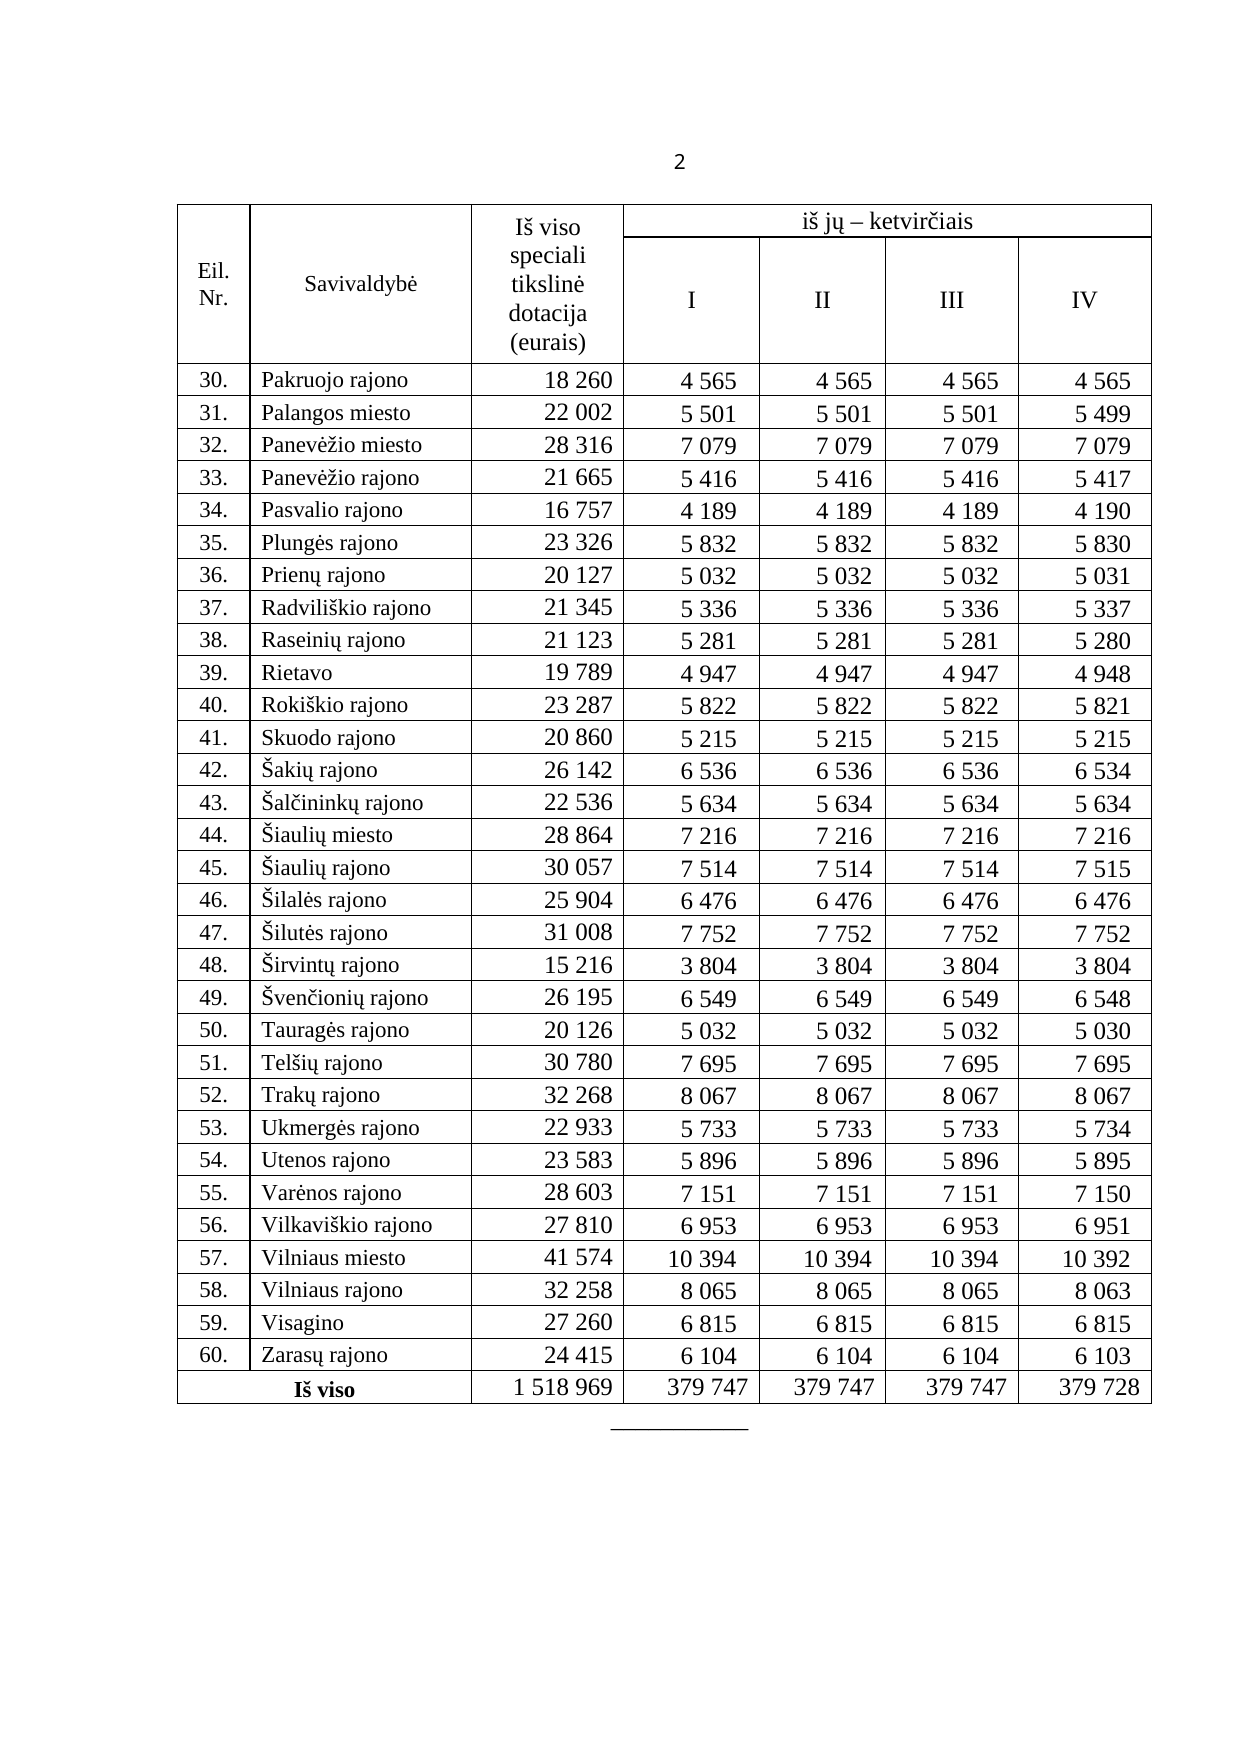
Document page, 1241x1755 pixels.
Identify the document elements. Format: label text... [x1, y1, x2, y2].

table_cell Rietavo [251, 656, 471, 688]
table_cell 6 476 [624, 884, 759, 915]
table_cell 3 804 [760, 949, 885, 980]
table_cell 7 752 [624, 916, 759, 948]
table_cell 8 065 [760, 1274, 885, 1305]
table_cell 5 215 [1019, 721, 1151, 753]
table_cell Prienų rajono [251, 559, 471, 590]
table_cell 5 832 [624, 526, 759, 558]
text ___________ [177, 1404, 1182, 1432]
table_cell 5 215 [886, 721, 1018, 753]
table_cell 4 190 [1019, 494, 1151, 525]
table_cell Pakruojo rajono [251, 364, 471, 395]
table_cell 7 216 [624, 819, 759, 850]
table_cell Iš viso [178, 1371, 471, 1403]
table_cell 20 126 [472, 1014, 623, 1045]
table_cell 5 822 [886, 689, 1018, 720]
table_cell 21 345 [472, 591, 623, 623]
table_cell 49. [178, 981, 249, 1013]
table_cell 4 189 [624, 494, 759, 525]
table_cell 31 008 [472, 916, 623, 948]
table_cell 7 695 [1019, 1046, 1151, 1078]
table_cell 5 832 [886, 526, 1018, 558]
table_cell 6 549 [886, 981, 1018, 1013]
table_cell 28 864 [472, 819, 623, 850]
table_cell Pasvalio rajono [251, 494, 471, 525]
table_cell 6 953 [886, 1209, 1018, 1240]
table_cell 5 830 [1019, 526, 1151, 558]
table_cell 43. [178, 786, 249, 818]
table_cell Skuodo rajono [251, 721, 471, 753]
table_cell 33. [178, 461, 249, 493]
table_cell 6 953 [624, 1209, 759, 1240]
table_cell 41 574 [472, 1241, 623, 1273]
table_cell 4 565 [886, 364, 1018, 395]
table_cell 51. [178, 1046, 249, 1078]
table_cell 55. [178, 1176, 249, 1208]
table_cell 5 822 [760, 689, 885, 720]
table_cell 379 747 [624, 1371, 759, 1403]
table_cell 5 215 [624, 721, 759, 753]
table_cell 5 734 [1019, 1111, 1151, 1143]
table_cell 7 150 [1019, 1176, 1151, 1208]
table_cell 5 501 [886, 396, 1018, 428]
table_cell 22 933 [472, 1111, 623, 1143]
table_cell 35. [178, 526, 249, 558]
table_cell 7 752 [760, 916, 885, 948]
table_cell 6 549 [760, 981, 885, 1013]
table_cell 1 518 969 [472, 1371, 623, 1403]
table_cell Zarasų rajono [251, 1339, 471, 1370]
table_cell Trakų rajono [251, 1079, 471, 1110]
table_cell 4 565 [760, 364, 885, 395]
table_cell 28 316 [472, 429, 623, 460]
table_cell Vilkaviškio rajono [251, 1209, 471, 1240]
table_cell 6 476 [1019, 884, 1151, 915]
table_cell 5 733 [760, 1111, 885, 1143]
table_cell 23 326 [472, 526, 623, 558]
table_cell 27 260 [472, 1306, 623, 1338]
table_cell 5 733 [886, 1111, 1018, 1143]
table_cell 5 634 [1019, 786, 1151, 818]
table_cell 6 953 [760, 1209, 885, 1240]
table_cell 5 030 [1019, 1014, 1151, 1045]
table_cell 7 216 [760, 819, 885, 850]
table_cell 54. [178, 1144, 249, 1175]
table_cell 18 260 [472, 364, 623, 395]
table_cell 10 394 [624, 1241, 759, 1273]
table_cell 41. [178, 721, 249, 753]
table_cell 23 287 [472, 689, 623, 720]
table_cell 6 104 [886, 1339, 1018, 1370]
table_cell 53. [178, 1111, 249, 1143]
table_cell 7 079 [1019, 429, 1151, 460]
table_cell 60. [178, 1339, 249, 1370]
table_cell IV [1019, 238, 1151, 363]
table_cell 32. [178, 429, 249, 460]
table_cell Vilniaus miesto [251, 1241, 471, 1273]
table_cell 57. [178, 1241, 249, 1273]
table_cell 32 268 [472, 1079, 623, 1110]
table_cell 379 728 [1019, 1371, 1151, 1403]
table_cell 26 195 [472, 981, 623, 1013]
table_cell 6 536 [886, 754, 1018, 785]
table_cell 28 603 [472, 1176, 623, 1208]
table_cell 7 514 [760, 851, 885, 883]
table_cell 5 634 [886, 786, 1018, 818]
table_cell Šilutės rajono [251, 916, 471, 948]
table_cell 7 752 [886, 916, 1018, 948]
table_cell 7 079 [624, 429, 759, 460]
table_cell 3 804 [886, 949, 1018, 980]
table_cell 52. [178, 1079, 249, 1110]
table_cell 6 548 [1019, 981, 1151, 1013]
table_cell Vilniaus rajono [251, 1274, 471, 1305]
table_cell 5 336 [624, 591, 759, 623]
table_cell 5 032 [760, 559, 885, 590]
table_cell Panevėžio miesto [251, 429, 471, 460]
table_cell 8 067 [624, 1079, 759, 1110]
table_cell 5 895 [1019, 1144, 1151, 1175]
table_cell 5 032 [760, 1014, 885, 1045]
table_cell 7 752 [1019, 916, 1151, 948]
table_cell 39. [178, 656, 249, 688]
table_cell 6 536 [760, 754, 885, 785]
table_cell 40. [178, 689, 249, 720]
table_cell 21 123 [472, 624, 623, 655]
table_cell 5 337 [1019, 591, 1151, 623]
table_cell 5 634 [624, 786, 759, 818]
table_cell 42. [178, 754, 249, 785]
table_cell 24 415 [472, 1339, 623, 1370]
table_cell 34. [178, 494, 249, 525]
table_cell 38. [178, 624, 249, 655]
table_cell 5 280 [1019, 624, 1151, 655]
table_cell 50. [178, 1014, 249, 1045]
table_cell 5 031 [1019, 559, 1151, 590]
table_cell 4 947 [886, 656, 1018, 688]
table_cell 6 476 [760, 884, 885, 915]
table_cell 48. [178, 949, 249, 980]
table_cell 3 804 [624, 949, 759, 980]
table_cell 5 499 [1019, 396, 1151, 428]
table_cell 5 501 [624, 396, 759, 428]
table_cell 379 747 [886, 1371, 1018, 1403]
table_cell 36. [178, 559, 249, 590]
table_cell 6 951 [1019, 1209, 1151, 1240]
table_cell 5 417 [1019, 461, 1151, 493]
table_cell 4 189 [886, 494, 1018, 525]
table_cell 8 067 [1019, 1079, 1151, 1110]
table_cell 7 515 [1019, 851, 1151, 883]
table_cell 5 281 [886, 624, 1018, 655]
table_cell 5 822 [624, 689, 759, 720]
table_cell 5 215 [760, 721, 885, 753]
table_header Iš viso speciali tikslinė dotacija (eurais) [472, 205, 623, 363]
table_cell 6 815 [1019, 1306, 1151, 1338]
table_cell 7 695 [760, 1046, 885, 1078]
table_cell 4 189 [760, 494, 885, 525]
table_cell 32 258 [472, 1274, 623, 1305]
table_cell I [624, 238, 759, 363]
table_cell 46. [178, 884, 249, 915]
table_cell 5 416 [886, 461, 1018, 493]
table_cell 6 476 [886, 884, 1018, 915]
table_cell 58. [178, 1274, 249, 1305]
table_cell 4 947 [624, 656, 759, 688]
table_cell 5 336 [760, 591, 885, 623]
table_cell 6 815 [624, 1306, 759, 1338]
table_cell 8 067 [760, 1079, 885, 1110]
table_cell 8 067 [886, 1079, 1018, 1110]
table_cell 7 151 [760, 1176, 885, 1208]
table_cell 6 104 [624, 1339, 759, 1370]
table_cell Visagino [251, 1306, 471, 1338]
table_cell 30 057 [472, 851, 623, 883]
table_cell 5 896 [760, 1144, 885, 1175]
table_cell 26 142 [472, 754, 623, 785]
table_cell 5 032 [624, 559, 759, 590]
table_cell 30 780 [472, 1046, 623, 1078]
table_cell Ukmergės rajono [251, 1111, 471, 1143]
table_cell Rokiškio rajono [251, 689, 471, 720]
table_cell 5 416 [760, 461, 885, 493]
table_cell Radviliškio rajono [251, 591, 471, 623]
table_cell 5 733 [624, 1111, 759, 1143]
table_cell 4 947 [760, 656, 885, 688]
table_cell 7 151 [624, 1176, 759, 1208]
table_cell 59. [178, 1306, 249, 1338]
table_cell 5 501 [760, 396, 885, 428]
table_cell 4 565 [1019, 364, 1151, 395]
table_cell 21 665 [472, 461, 623, 493]
table_cell 30. [178, 364, 249, 395]
table_cell 7 514 [624, 851, 759, 883]
table_cell 10 394 [886, 1241, 1018, 1273]
table_cell 7 079 [760, 429, 885, 460]
table_cell 7 079 [886, 429, 1018, 460]
table_cell 45. [178, 851, 249, 883]
table_cell 22 536 [472, 786, 623, 818]
table_cell Švenčionių rajono [251, 981, 471, 1013]
table_cell 5 821 [1019, 689, 1151, 720]
table_cell 5 281 [760, 624, 885, 655]
table_cell 6 549 [624, 981, 759, 1013]
table_cell 5 032 [624, 1014, 759, 1045]
table_cell 15 216 [472, 949, 623, 980]
table_cell 31. [178, 396, 249, 428]
table_cell 20 860 [472, 721, 623, 753]
table_cell 8 065 [624, 1274, 759, 1305]
table_cell Varėnos rajono [251, 1176, 471, 1208]
table_cell 5 032 [886, 1014, 1018, 1045]
table_cell 5 281 [624, 624, 759, 655]
table_cell 6 103 [1019, 1339, 1151, 1370]
table_cell 5 634 [760, 786, 885, 818]
table_cell Utenos rajono [251, 1144, 471, 1175]
table_cell 23 583 [472, 1144, 623, 1175]
table_cell 7 695 [624, 1046, 759, 1078]
table_cell Šiaulių miesto [251, 819, 471, 850]
table_cell 47. [178, 916, 249, 948]
table_header Savivaldybė [251, 205, 471, 363]
table_cell 379 747 [760, 1371, 885, 1403]
table_cell Panevėžio rajono [251, 461, 471, 493]
table_header Eil. Nr. [178, 205, 249, 363]
table_cell 8 065 [886, 1274, 1018, 1305]
table_cell Palangos miesto [251, 396, 471, 428]
table_cell 7 151 [886, 1176, 1018, 1208]
table_cell 5 336 [886, 591, 1018, 623]
table_cell 7 514 [886, 851, 1018, 883]
table_cell Šakių rajono [251, 754, 471, 785]
table_cell Šilalės rajono [251, 884, 471, 915]
table_cell 7 695 [886, 1046, 1018, 1078]
table_cell 8 063 [1019, 1274, 1151, 1305]
table_cell Širvintų rajono [251, 949, 471, 980]
table_cell 6 536 [624, 754, 759, 785]
table_cell Šiaulių rajono [251, 851, 471, 883]
table_cell 4 948 [1019, 656, 1151, 688]
table_cell Šalčininkų rajono [251, 786, 471, 818]
table_cell 19 789 [472, 656, 623, 688]
table_cell 16 757 [472, 494, 623, 525]
table_cell 6 104 [760, 1339, 885, 1370]
table_cell 44. [178, 819, 249, 850]
table_cell 5 896 [624, 1144, 759, 1175]
table_cell III [886, 238, 1018, 363]
table_cell 7 216 [886, 819, 1018, 850]
table_cell 22 002 [472, 396, 623, 428]
table_cell Telšių rajono [251, 1046, 471, 1078]
table_cell 6 815 [760, 1306, 885, 1338]
table_cell 10 392 [1019, 1241, 1151, 1273]
table_cell 7 216 [1019, 819, 1151, 850]
table_cell 10 394 [760, 1241, 885, 1273]
table_cell II [760, 238, 885, 363]
table_cell Plungės rajono [251, 526, 471, 558]
table_cell 6 534 [1019, 754, 1151, 785]
table_cell 20 127 [472, 559, 623, 590]
table_cell 25 904 [472, 884, 623, 915]
table_cell 3 804 [1019, 949, 1151, 980]
table_header iš jų – ketvirčiais [624, 205, 1151, 236]
table_cell 5 896 [886, 1144, 1018, 1175]
table_cell 5 032 [886, 559, 1018, 590]
table_cell Tauragės rajono [251, 1014, 471, 1045]
table_cell 6 815 [886, 1306, 1018, 1338]
table_cell 56. [178, 1209, 249, 1240]
table_cell 37. [178, 591, 249, 623]
table_cell Raseinių rajono [251, 624, 471, 655]
table_cell 27 810 [472, 1209, 623, 1240]
table_cell 4 565 [624, 364, 759, 395]
table_cell 5 832 [760, 526, 885, 558]
table_cell 5 416 [624, 461, 759, 493]
